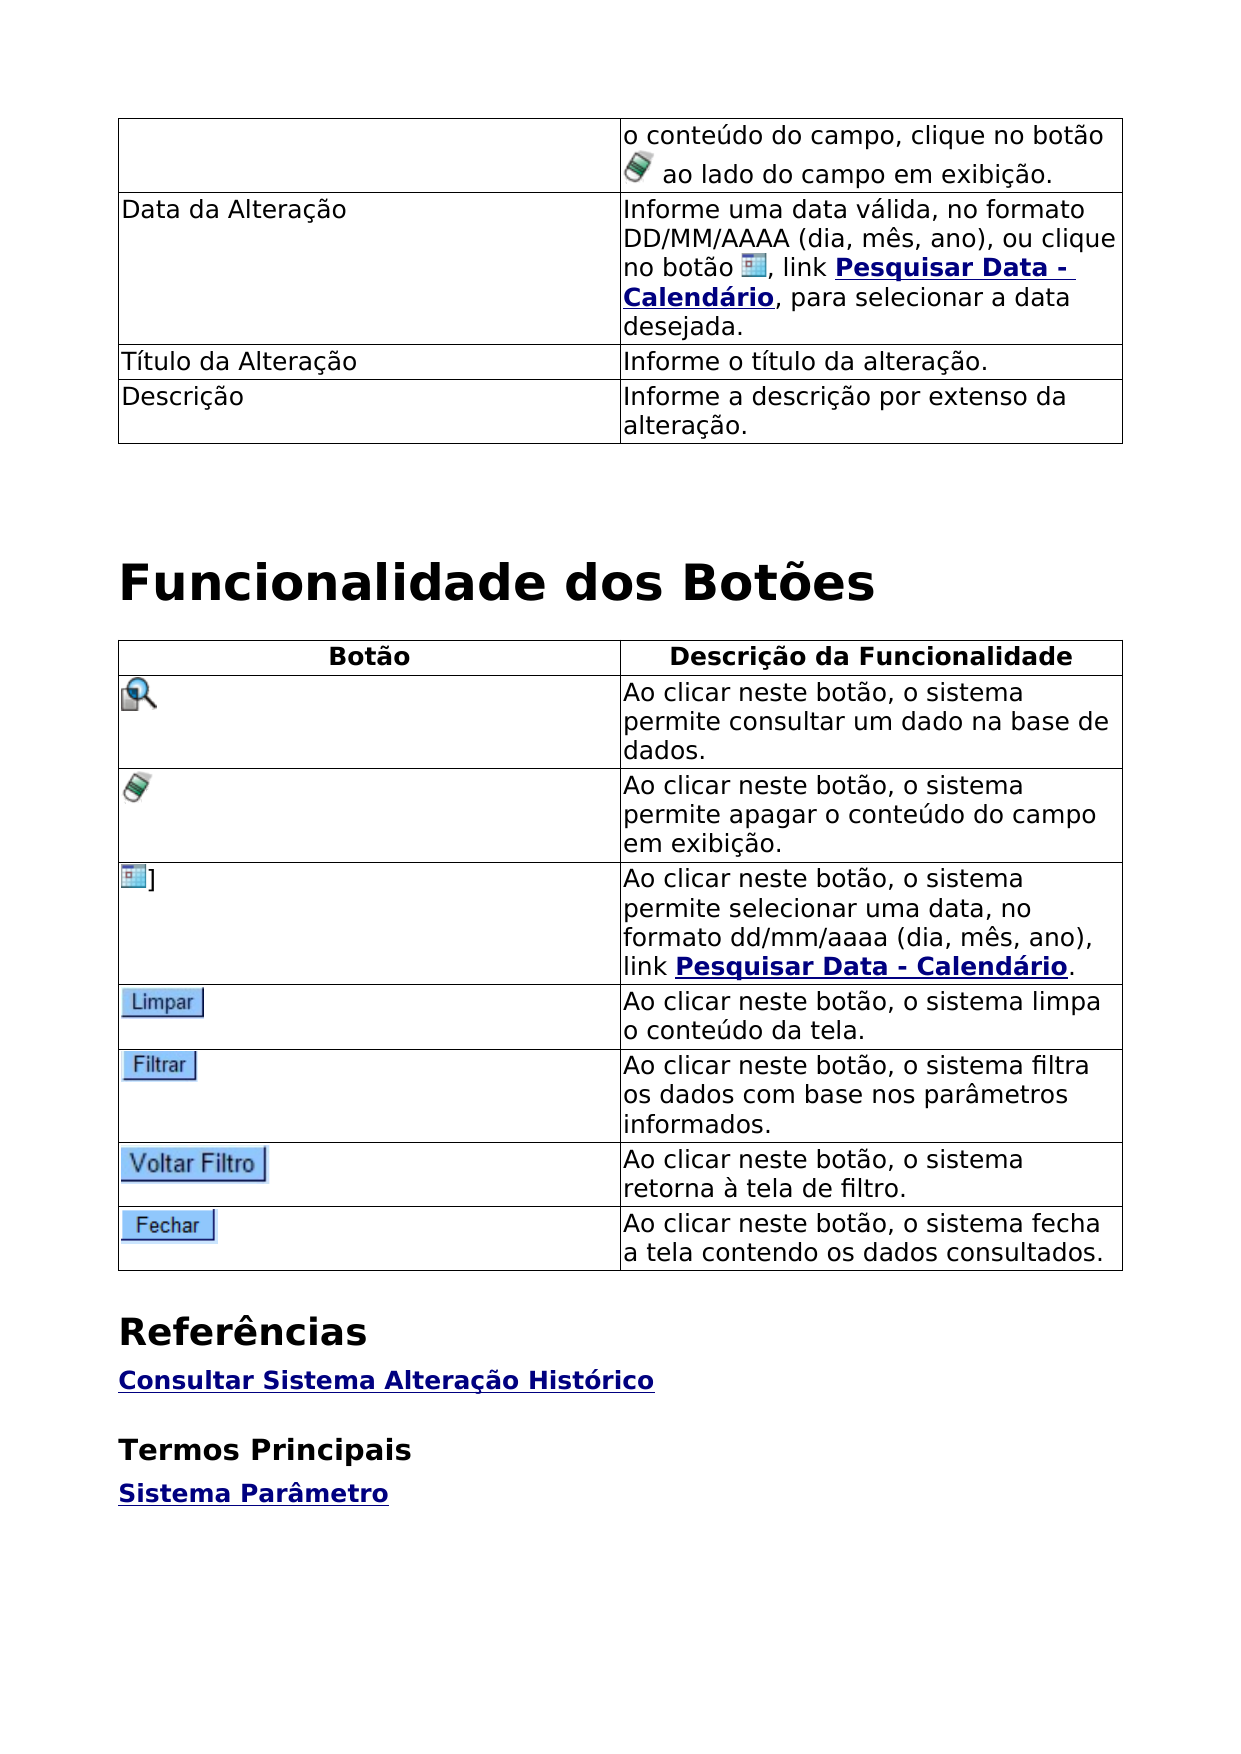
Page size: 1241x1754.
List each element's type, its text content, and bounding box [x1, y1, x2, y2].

picture [121, 1051, 198, 1082]
picture [121, 1209, 218, 1244]
subtitle Referências [118, 1310, 1122, 1354]
table_cell Informe o título da alteração. [621, 345, 1122, 379]
table_cell [119, 1143, 620, 1206]
picture [121, 864, 147, 888]
text Sistema Parâmetro [118, 1479, 1122, 1509]
table_cell Descrição [119, 380, 620, 443]
table_cell Ao clicar neste botão, o sistema limpa o conteúdo da tela. [621, 985, 1122, 1048]
table_cell [119, 1207, 620, 1270]
table_cell Título da Alteração [119, 345, 620, 379]
table_cell ] [119, 863, 620, 984]
table_cell Ao clicar neste botão, o sistema permite selecionar uma data, no formato dd/mm/aaaa (dia, mês, ano), link Pesquisar Data - Calendário. [621, 863, 1122, 984]
table_header Descrição da Funcionalidade [621, 641, 1122, 675]
subtitle Funcionalidade dos Botões [118, 554, 1122, 612]
picture [741, 253, 767, 277]
table_cell [119, 676, 620, 768]
picture [121, 677, 157, 711]
picture [121, 987, 204, 1019]
picture [121, 1145, 270, 1184]
table_header Botão [119, 641, 620, 675]
table_cell Ao clicar neste botão, o sistema retorna à tela de filtro. [621, 1143, 1122, 1206]
table_cell [119, 985, 620, 1048]
table_cell Informe uma data válida, no formato DD/MM/AAAA (dia, mês, ano), ou clique no botão , link Pesquisar Data - Calendário, para selecionar a data desejada. [621, 193, 1122, 344]
table_cell Data da Alteração [119, 193, 620, 344]
subtitle Termos Principais [118, 1433, 1122, 1467]
table_cell Ao clicar neste botão, o sistema fecha a tela contendo os dados consultados. [621, 1207, 1122, 1270]
text Consultar Sistema Alteração Histórico [118, 1366, 1122, 1396]
text [118, 1521, 1122, 1609]
table_cell o conteúdo do campo, clique no botão ao lado do campo em exibição. [621, 119, 1122, 192]
picture [622, 150, 655, 184]
table_cell [119, 1050, 620, 1142]
table_cell Ao clicar neste botão, o sistema filtra os dados com base nos parâmetros informados. [621, 1050, 1122, 1142]
table_cell Ao clicar neste botão, o sistema permite consultar um dado na base de dados. [621, 676, 1122, 768]
table_cell Informe a descrição por extenso da alteração. [621, 380, 1122, 443]
table_cell [119, 769, 620, 862]
picture [121, 771, 153, 804]
table_cell Ao clicar neste botão, o sistema permite apagar o conteúdo do campo em exibição. [621, 769, 1122, 862]
table_cell [119, 119, 620, 192]
